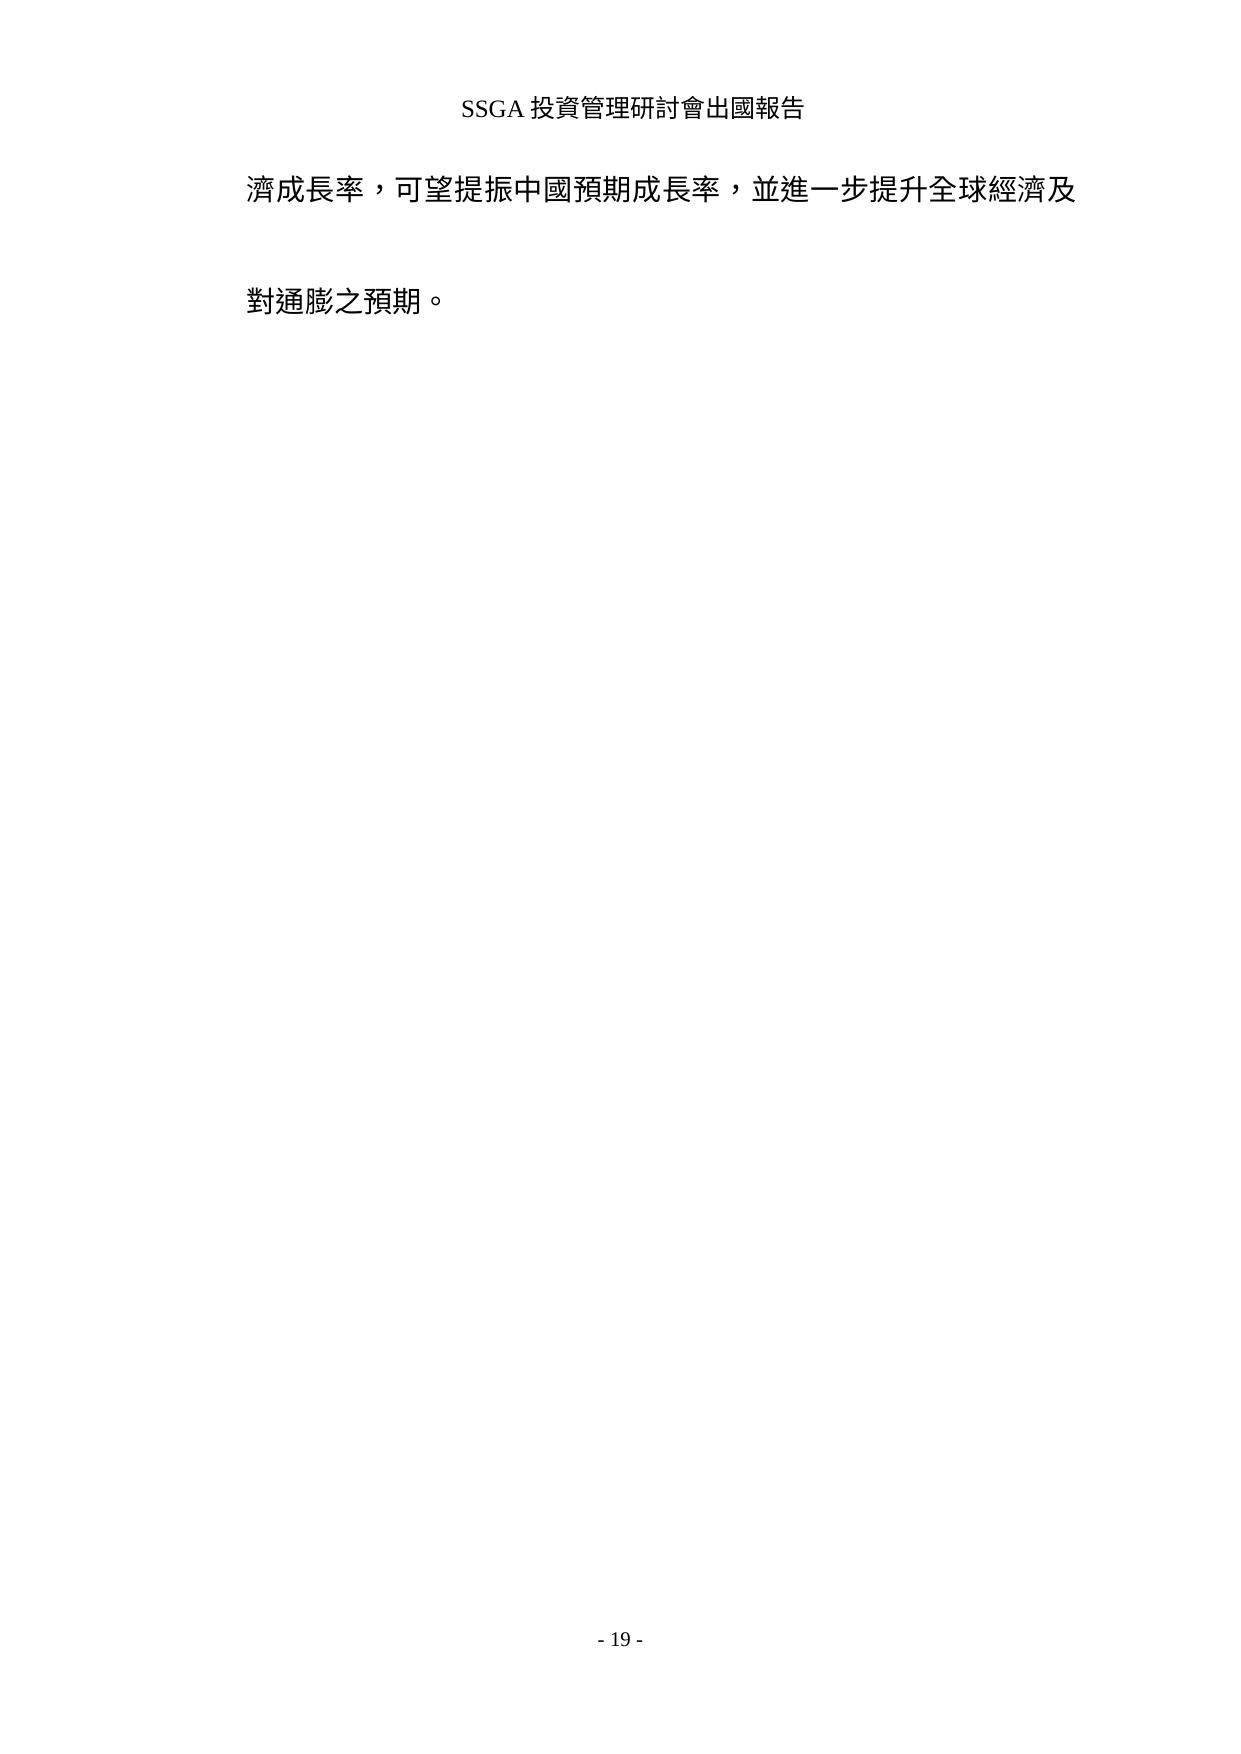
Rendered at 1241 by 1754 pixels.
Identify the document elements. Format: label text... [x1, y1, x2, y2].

text 濟成長率，可望提振中國預期成長率，並進一步提升全球經濟及對通膨之預期。 [246, 150, 1078, 337]
